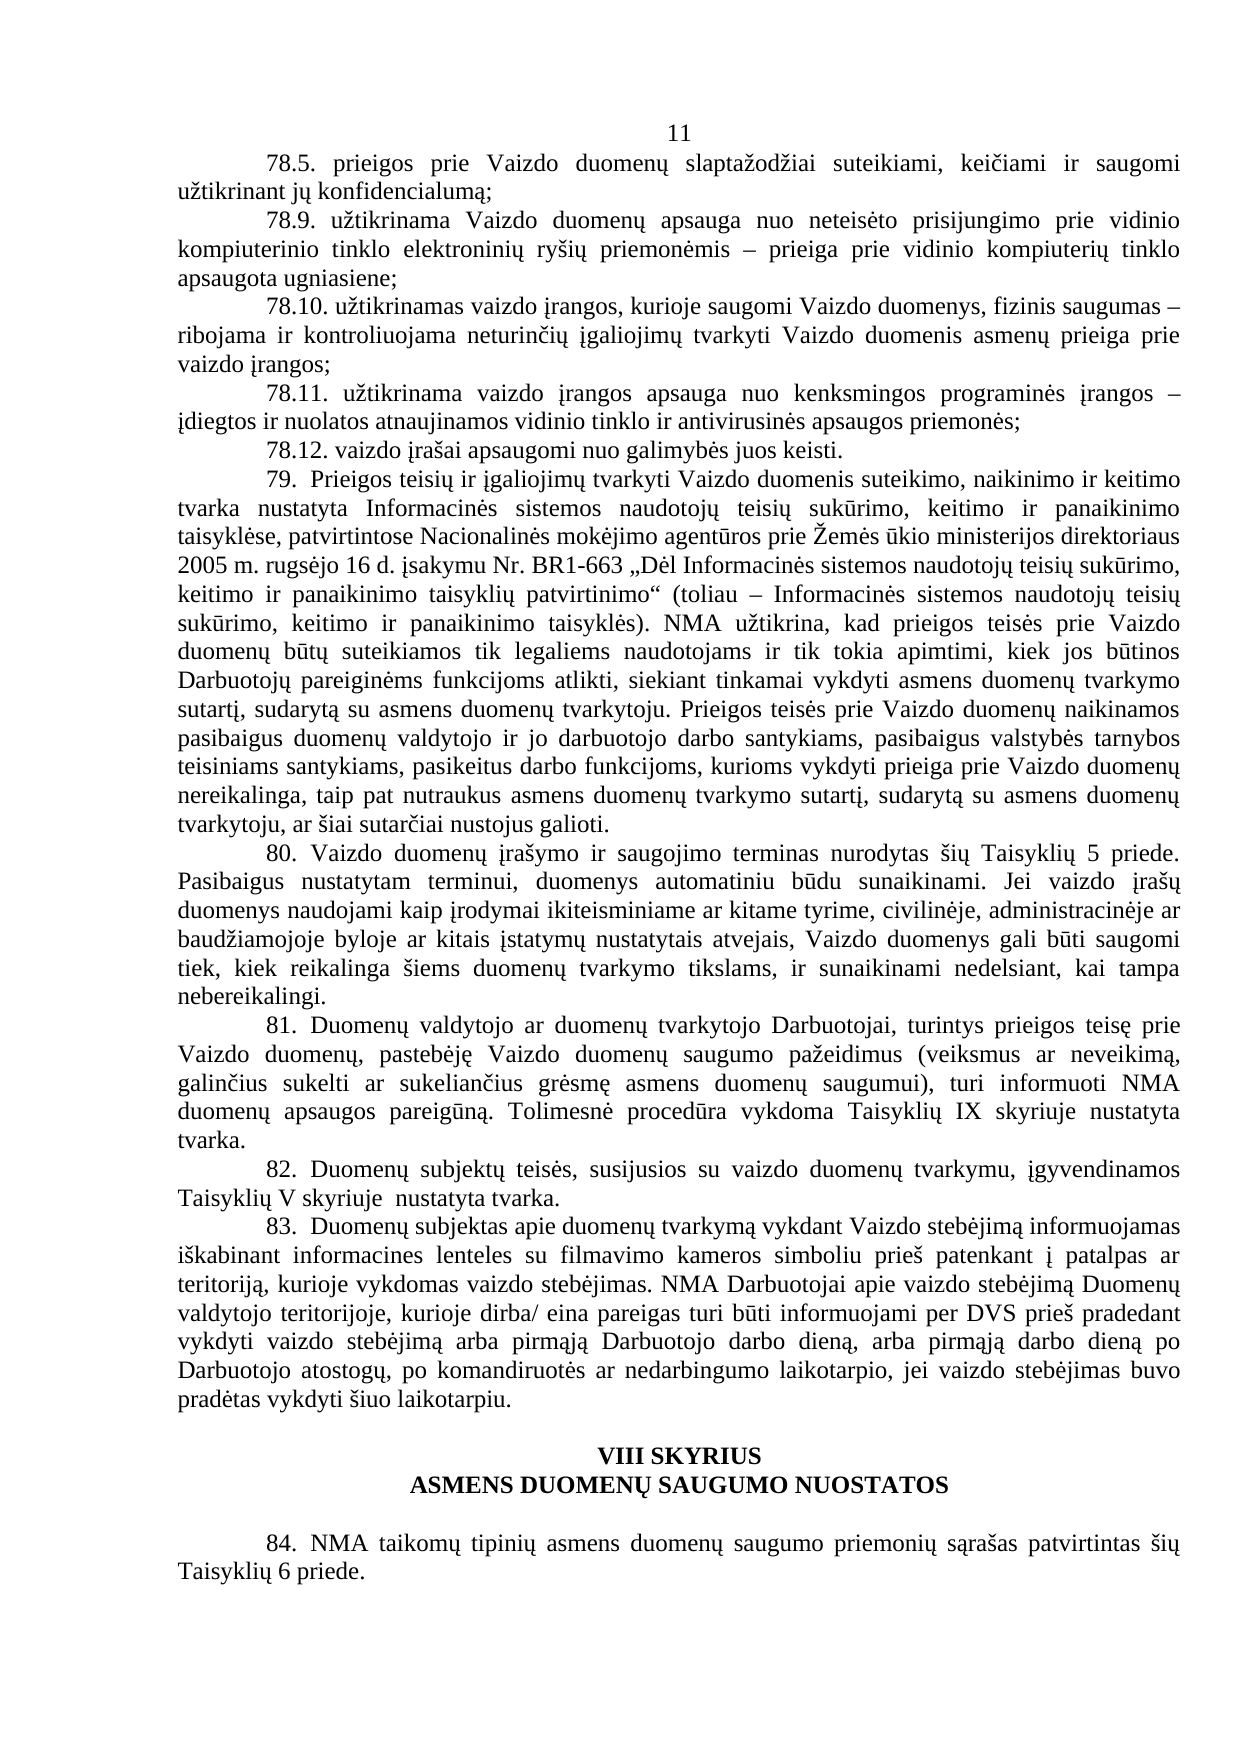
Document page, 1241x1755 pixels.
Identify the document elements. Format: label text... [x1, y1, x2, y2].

text 78.11. užtikrinama vaizdo įrangos apsauga nuo kenksmingos programinės įrangos – įdiegtos ir nuolatos atnaujinamos vidinio tinklo ir antivirusinės apsaugos priemonės; [177, 378, 1181, 435]
text 79. Prieigos teisių ir įgaliojimų tvarkyti Vaizdo duomenis suteikimo, naikinimo ir keitimo tvarka nustatyta Informacinės sistemos naudotojų teisių sukūrimo, keitimo ir panaikinimo taisyklėse, patvirtintose Nacionalinės mokėjimo agentūros prie Žemės ūkio ministerijos direktoriaus 2005 m. rugsėjo 16 d. įsakymu Nr. BR1-663 „Dėl Informacinės sistemos naudotojų teisių sukūrimo, keitimo ir panaikinimo taisyklių patvirtinimo“ (toliau – Informacinės sistemos naudotojų teisių sukūrimo, keitimo ir panaikinimo taisyklės). NMA užtikrina, kad prieigos teisės prie Vaizdo duomenų būtų suteikiamos tik legaliems naudotojams ir tik tokia apimtimi, kiek jos būtinos Darbuotojų pareiginėms funkcijoms atlikti, siekiant tinkamai vykdyti asmens duomenų tvarkymo sutartį, sudarytą su asmens duomenų tvarkytoju. Prieigos teisės prie Vaizdo duomenų naikinamos pasibaigus duomenų valdytojo ir jo darbuotojo darbo santykiams, pasibaigus valstybės tarnybos teisiniams santykiams, pasikeitus darbo funkcijoms, kurioms vykdyti prieiga prie Vaizdo duomenų nereikalinga, taip pat nutraukus asmens duomenų tvarkymo sutartį, sudarytą su asmens duomenų tvarkytoju, ar šiai sutarčiai nustojus galioti. [177, 464, 1181, 838]
text 82. Duomenų subjektų teisės, susijusios su vaizdo duomenų tvarkymu, įgyvendinamos Taisyklių V skyriuje nustatyta tvarka. [177, 1154, 1181, 1211]
text 78.5. prieigos prie Vaizdo duomenų slaptažodžiai suteikiami, keičiami ir saugomi užtikrinant jų konfidencialumą; [177, 148, 1181, 205]
text 83. Duomenų subjektas apie duomenų tvarkymą vykdant Vaizdo stebėjimą informuojamas iškabinant informacines lenteles su filmavimo kameros simboliu prieš patenkant į patalpas ar teritoriją, kurioje vykdomas vaizdo stebėjimas. NMA Darbuotojai apie vaizdo stebėjimą Duomenų valdytojo teritorijoje, kurioje dirba/ eina pareigas turi būti informuojami per DVS prieš pradedant vykdyti vaizdo stebėjimą arba pirmąją Darbuotojo darbo dieną, arba pirmąją darbo dieną po Darbuotojo atostogų, po komandiruotės ar nedarbingumo laikotarpio, jei vaizdo stebėjimas buvo pradėtas vykdyti šiuo laikotarpiu. [177, 1211, 1181, 1413]
text ASMENS DUOMENŲ SAUGUMO NUOSTATOS [177, 1470, 1181, 1499]
text 84. NMA taikomų tipinių asmens duomenų saugumo priemonių sąrašas patvirtintas šių Taisyklių 6 priede. [177, 1528, 1181, 1585]
text 81. Duomenų valdytojo ar duomenų tvarkytojo Darbuotojai, turintys prieigos teisę prie Vaizdo duomenų, pastebėję Vaizdo duomenų saugumo pažeidimus (veiksmus ar neveikimą, galinčius sukelti ar sukeliančius grėsmę asmens duomenų saugumui), turi informuoti NMA duomenų apsaugos pareigūną. Tolimesnė procedūra vykdoma Taisyklių IX skyriuje nustatyta tvarka. [177, 1010, 1181, 1154]
text 78.12. vaizdo įrašai apsaugomi nuo galimybės juos keisti. [177, 435, 1181, 464]
text 78.9. užtikrinama Vaizdo duomenų apsauga nuo neteisėto prisijungimo prie vidinio kompiuterinio tinklo elektroninių ryšių priemonėmis – prieiga prie vidinio kompiuterių tinklo apsaugota ugniasiene; [177, 205, 1181, 291]
text 78.10. užtikrinamas vaizdo įrangos, kurioje saugomi Vaizdo duomenys, fizinis saugumas – ribojama ir kontroliuojama neturinčių įgaliojimų tvarkyti Vaizdo duomenis asmenų prieiga prie vaizdo įrangos; [177, 291, 1181, 378]
text VIII SKYRIUS [177, 1441, 1181, 1470]
text 80. Vaizdo duomenų įrašymo ir saugojimo terminas nurodytas šių Taisyklių 5 priede. Pasibaigus nustatytam terminui, duomenys automatiniu būdu sunaikinami. Jei vaizdo įrašų duomenys naudojami kaip įrodymai ikiteisminiame ar kitame tyrime, civilinėje, administracinėje ar baudžiamojoje byloje ar kitais įstatymų nustatytais atvejais, Vaizdo duomenys gali būti saugomi tiek, kiek reikalinga šiems duomenų tvarkymo tikslams, ir sunaikinami nedelsiant, kai tampa nebereikalingi. [177, 838, 1181, 1010]
